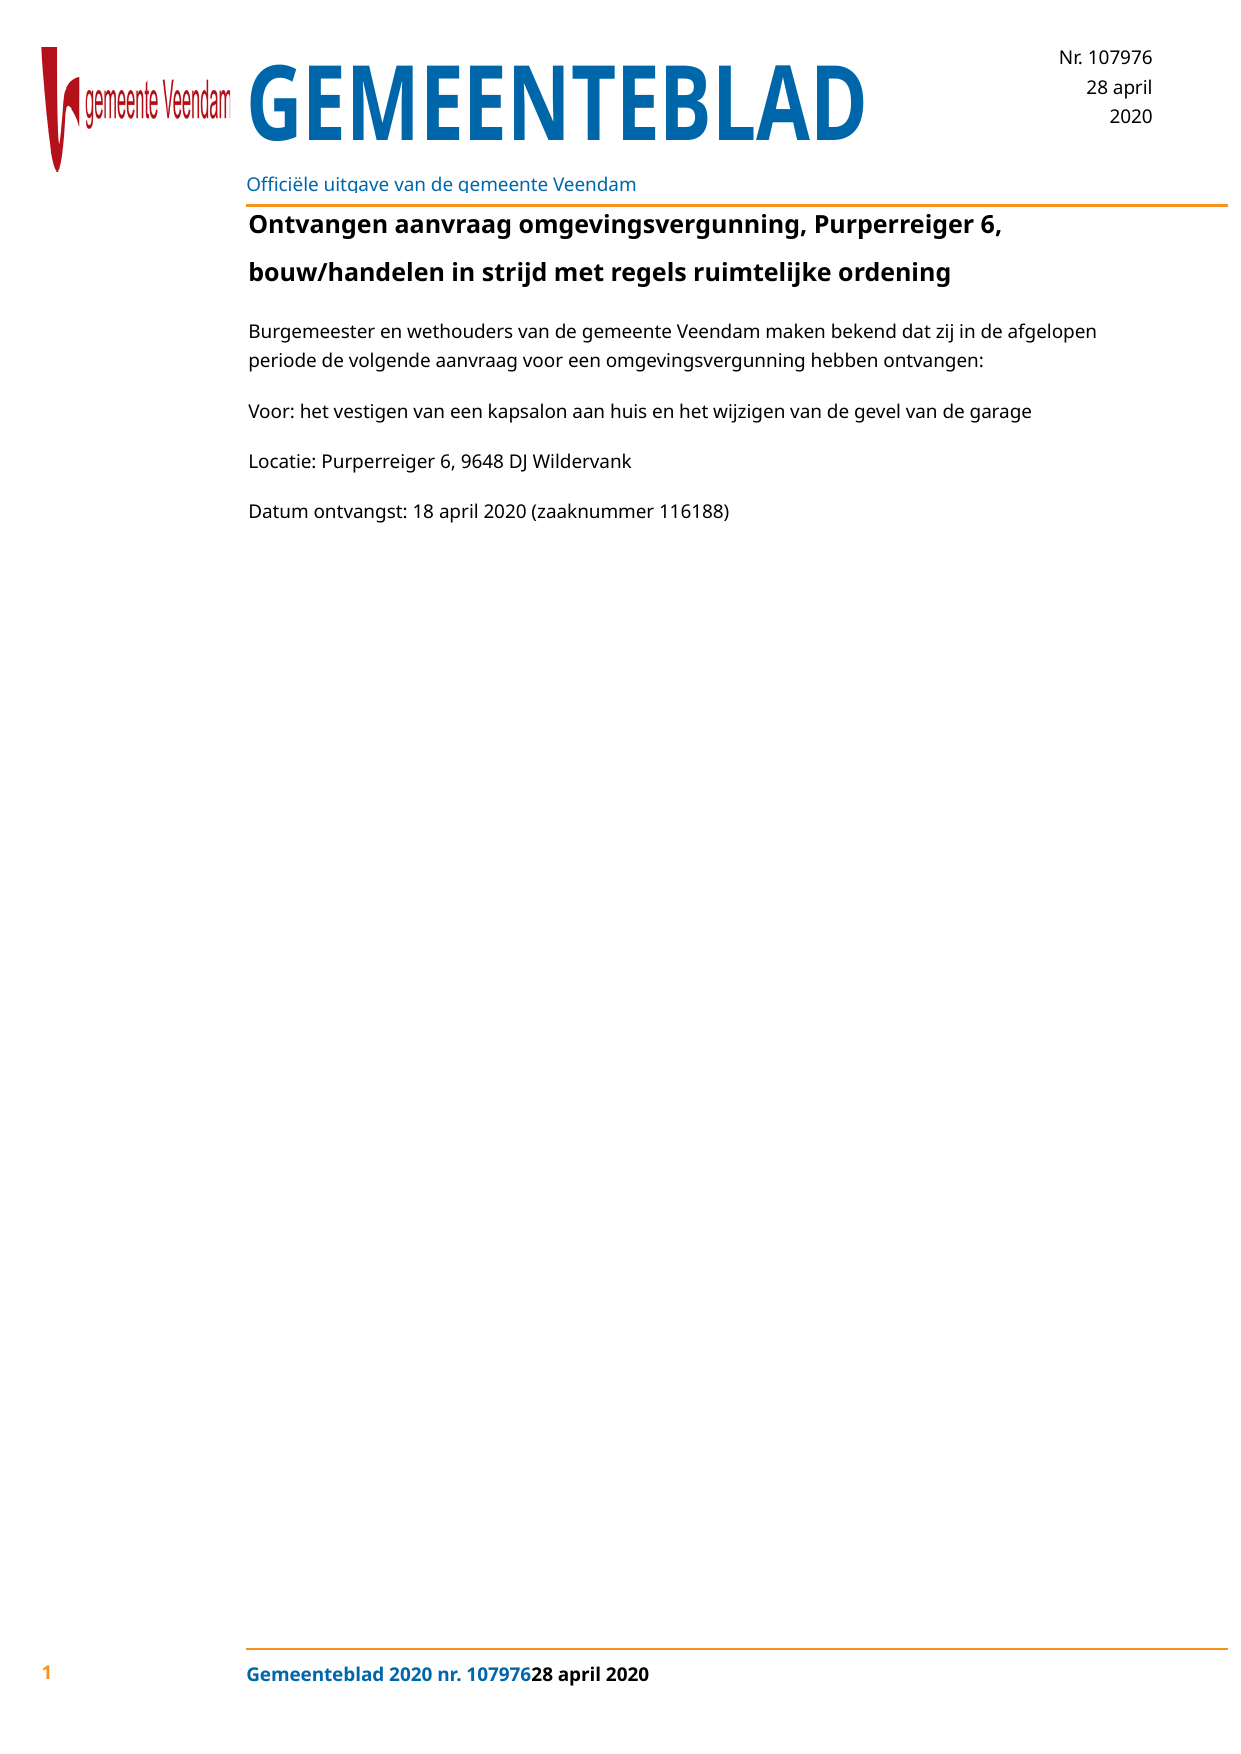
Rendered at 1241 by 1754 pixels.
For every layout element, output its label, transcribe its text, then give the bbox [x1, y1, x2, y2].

text Voor: het vestigen van een kapsalon aan huis en het wijzigen van de gevel van de garage [248, 398, 1152, 424]
text Locatie: Purperreiger 6, 9648 DJ Wildervank [248, 448, 1152, 474]
text Datum ontvangst: 18 april 2020 (zaaknummer 116188) [248, 499, 1152, 524]
picture [41, 47, 231, 172]
text Burgemeester en wethouders van de gemeente Veendam maken bekend dat zij in de afgelopen periode de volgende aanvraag voor een omgevingsvergunning hebben ontvangen: [248, 318, 1152, 373]
text Ontvangen aanvraag omgevingsvergunning, Purperreiger 6, bouw/handelen in strijd met regels ruimtelijke ordening [248, 207, 1152, 288]
